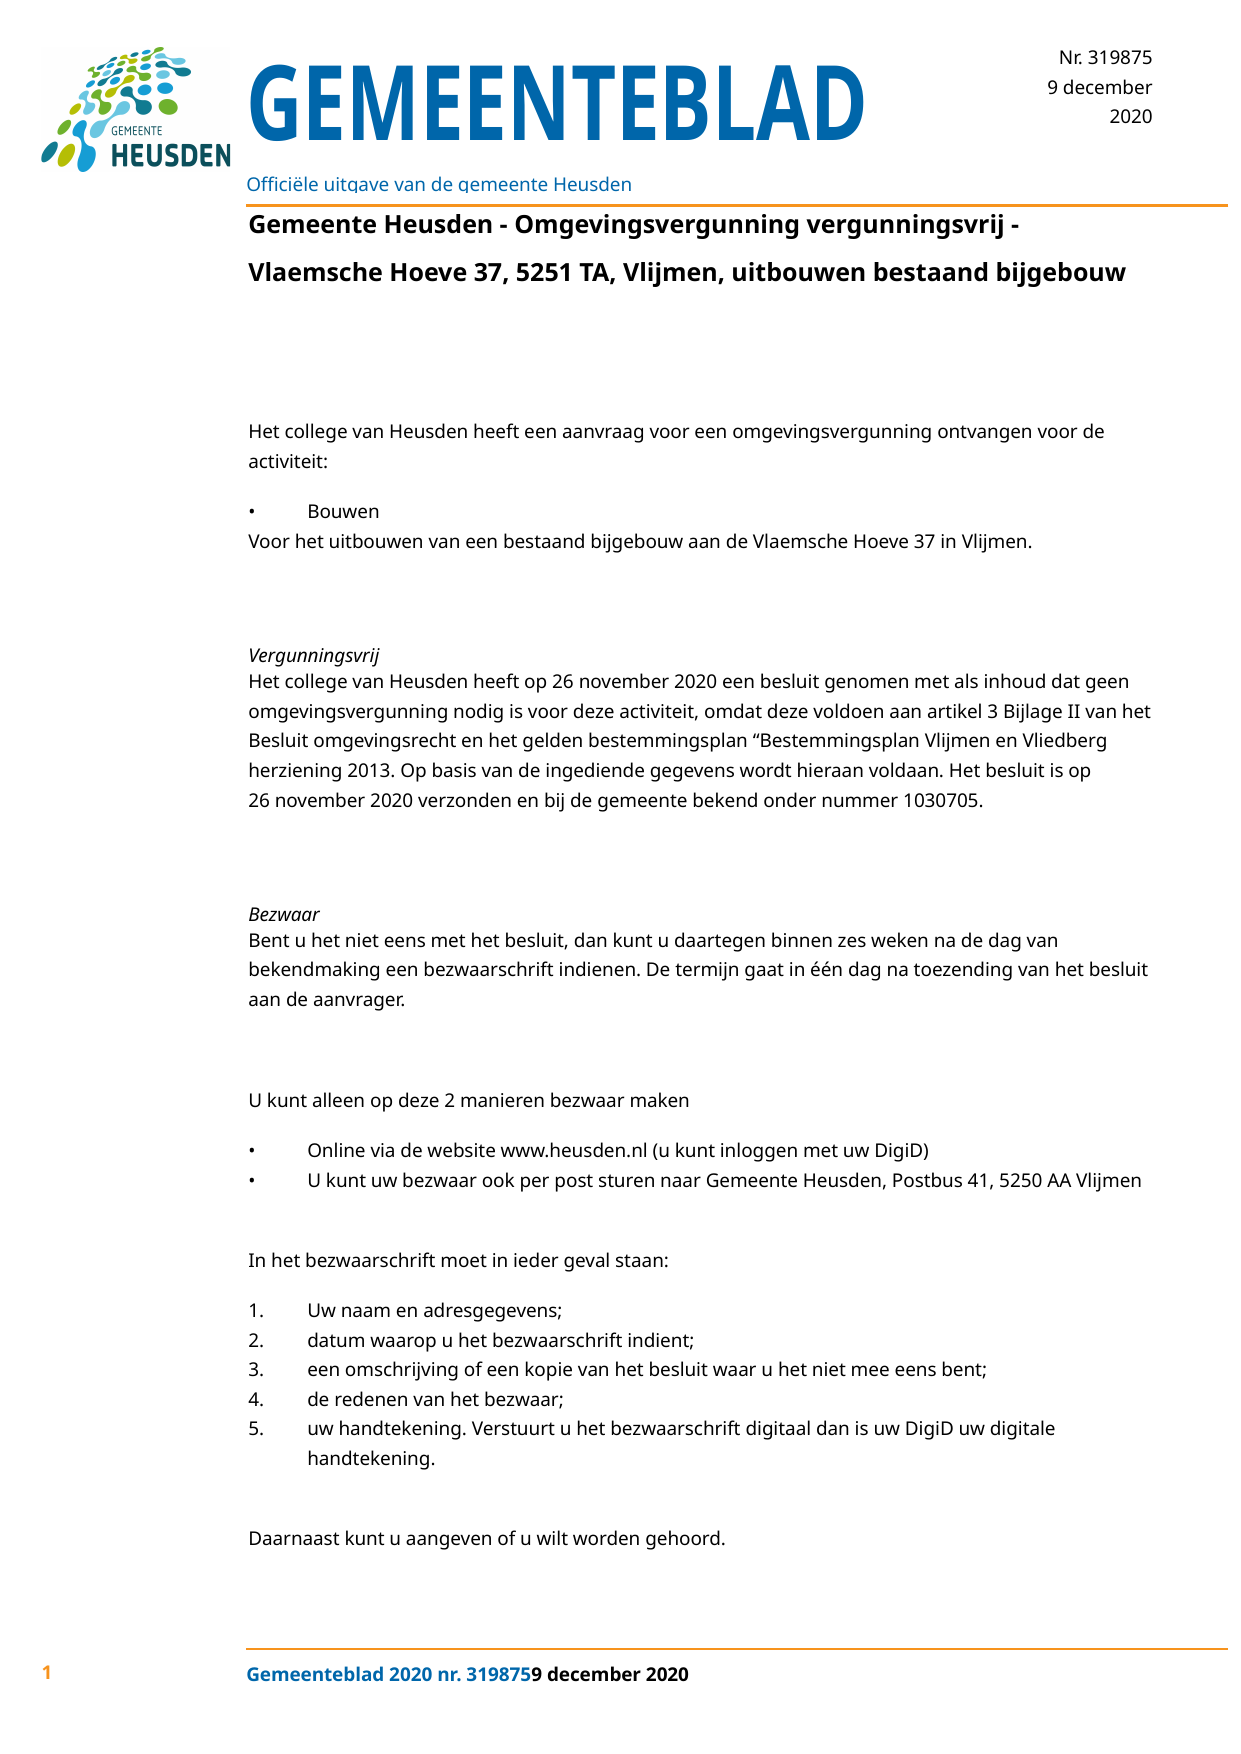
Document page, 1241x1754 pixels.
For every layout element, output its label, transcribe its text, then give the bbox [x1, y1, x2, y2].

list de redenen van het bezwaar; [248, 1386, 1152, 1412]
list Uw naam en adresgegevens; [248, 1297, 1152, 1323]
text Het college van Heusden heeft op 26 november 2020 een besluit genomen met als inhoud dat geen omgevingsvergunning nodig is voor deze activiteit, omdat deze voldoen aan artikel 3 Bijlage II van het Besluit omgevingsrecht en het gelden bestemmingsplan “Bestemmingsplan Vlijmen en Vliedberg herziening 2013. Op basis van de ingediende gegevens wordt hieraan voldaan. Het besluit is op 26 november 2020 verzonden en bij de gemeente bekend onder nummer 1030705. [248, 668, 1152, 812]
text Daarnaast kunt u aangeven of u wilt worden gehoord. [248, 1525, 1152, 1551]
list datum waarop u het bezwaarschrift indient; [248, 1327, 1152, 1353]
picture [41, 47, 231, 172]
list Online via de website www.heusden.nl (u kunt inloggen met uw DigiD) [248, 1137, 1152, 1163]
list een omschrijving of een kopie van het besluit waar u het niet mee eens bent; [248, 1356, 1152, 1382]
text In het bezwaarschrift moet in ieder geval staan: [248, 1247, 1152, 1273]
list uw handtekening. Verstuurt u het bezwaarschrift digitaal dan is uw DigiD uw digitale handtekening. [248, 1416, 1152, 1471]
text Voor het uitbouwen van een bestaand bijgebouw aan de Vlaemsche Hoeve 37 in Vlijmen. [248, 528, 1152, 554]
list U kunt uw bezwaar ook per post sturen naar Gemeente Heusden, Postbus 41, 5250 AA Vlijmen [248, 1167, 1152, 1193]
text Bent u het niet eens met het besluit, dan kunt u daartegen binnen zes weken na de dag van bekendmaking een bezwaarschrift indienen. De termijn gaat in één dag na toezending van het besluit aan de aanvrager. [248, 927, 1152, 1012]
text Vergunningsvrij [248, 643, 1152, 668]
list Bouwen [248, 499, 1152, 524]
text Gemeente Heusden - Omgevingsvergunning vergunningsvrij - Vlaemsche Hoeve 37, 5251 TA, Vlijmen, uitbouwen bestaand bijgebouw [248, 207, 1152, 288]
text Het college van Heusden heeft een aanvraag voor een omgevingsvergunning ontvangen voor de activiteit: [248, 419, 1152, 474]
text U kunt alleen op deze 2 manieren bezwaar maken [248, 1087, 1152, 1113]
text Bezwaar [248, 901, 1152, 927]
